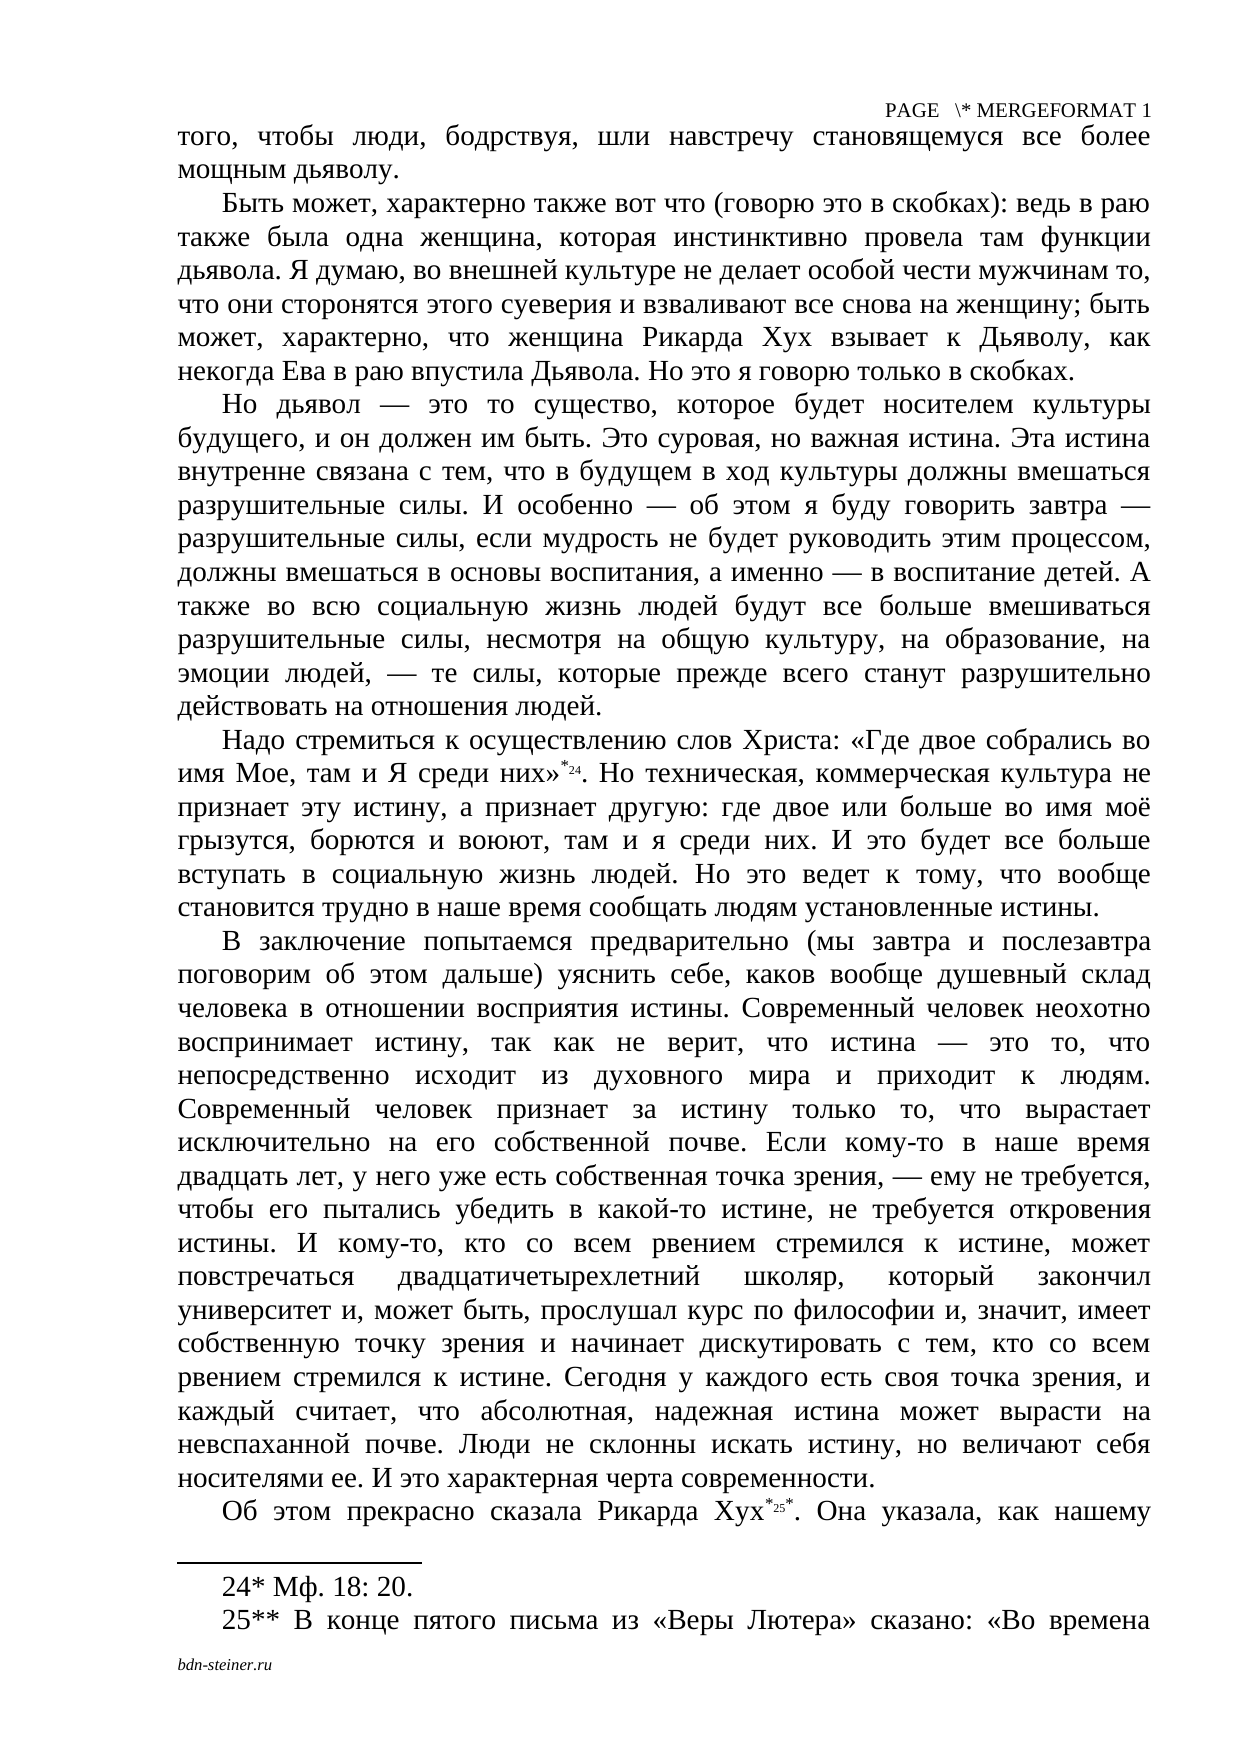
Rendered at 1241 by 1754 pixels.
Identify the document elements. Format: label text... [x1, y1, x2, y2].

text Об этом прекрасно сказала Рикарда Хух**. Она указала, как нашему [177, 1493, 1152, 1527]
text Надо стремиться к осуществлению слов Христа: «Где двое собрались во имя Мое, там и Я среди них»*. Но техническая, коммерческая культура не признает эту истину, а признает другую: где двое или больше во имя моё грызутся, борются и воюют, там и я среди них. И это будет все больше вступать в социальную жизнь людей. Но это ведет к тому, что вообще становится трудно в наше время сообщать людям установленные истины. [177, 722, 1152, 923]
text Быть может, характерно также вот что (говорю это в скобках): ведь в раю также была одна женщина, которая инстинктивно провела там функции дьявола. Я думаю, во внешней культуре не делает особой чести мужчинам то, что они сторонятся этого суеверия и взваливают все снова на женщину; быть может, характерно, что женщина Рикарда Хух взывает к Дьяволу, как некогда Ева в раю впустила Дьявола. Но это я говорю только в скобках. [177, 185, 1152, 386]
text того, чтобы люди, бодрствуя, шли навстречу становящемуся все более мощным дьяволу. [177, 118, 1152, 185]
text В заключение попытаемся предварительно (мы завтра и послезавтра поговорим об этом дальше) уяснить себе, каков вообще душевный склад человека в отношении восприятия истины. Современный человек неохотно воспринимает истину, так как не верит, что истина — это то, что непосредственно исходит из духовного мира и приходит к людям. Современный человек признает за истину только то, что вырастает исключительно на его собственной почве. Если кому-то в наше время двадцать лет, у него уже есть собственная точка зрения, — ему не требуется, чтобы его пытались убедить в какой-то истине, не требуется откровения истины. И кому-то, кто со всем рвением стремился к истине, может повстречаться двадцатичетырехлетний школяр, который закончил университет и, может быть, прослушал курс по философии и, значит, имеет собственную точку зрения и начинает дискутировать с тем, кто со всем рвением стремился к истине. Сегодня у каждого есть своя точка зрения, и каждый считает, что абсолютная, надежная истина может вырасти на невспаханной почве. Люди не склонны искать истину, но величают себя носителями ее. И это характерная черта современности. [177, 923, 1152, 1493]
text ** В конце пятого письма из «Веры Лютера» сказано: «Во времена [177, 1602, 1152, 1636]
text * Мф. 18: 20. [177, 1569, 1152, 1602]
text Но дьявол — это то существо, которое будет носителем культуры будущего, и он должен им быть. Это суровая, но важная истина. Эта истина внутренне связана с тем, что в будущем в ход культуры должны вмешаться разрушительные силы. И особенно — об этом я буду говорить завтра — разрушительные силы, если мудрость не будет руководить этим процессом, должны вмешаться в основы воспитания, а именно — в воспитание детей. А также во всю социальную жизнь людей будут все больше вмешиваться разрушительные силы, несмотря на общую культуру, на образование, на эмоции людей, — те силы, которые прежде всего станут разрушительно действовать на отношения людей. [177, 386, 1152, 722]
